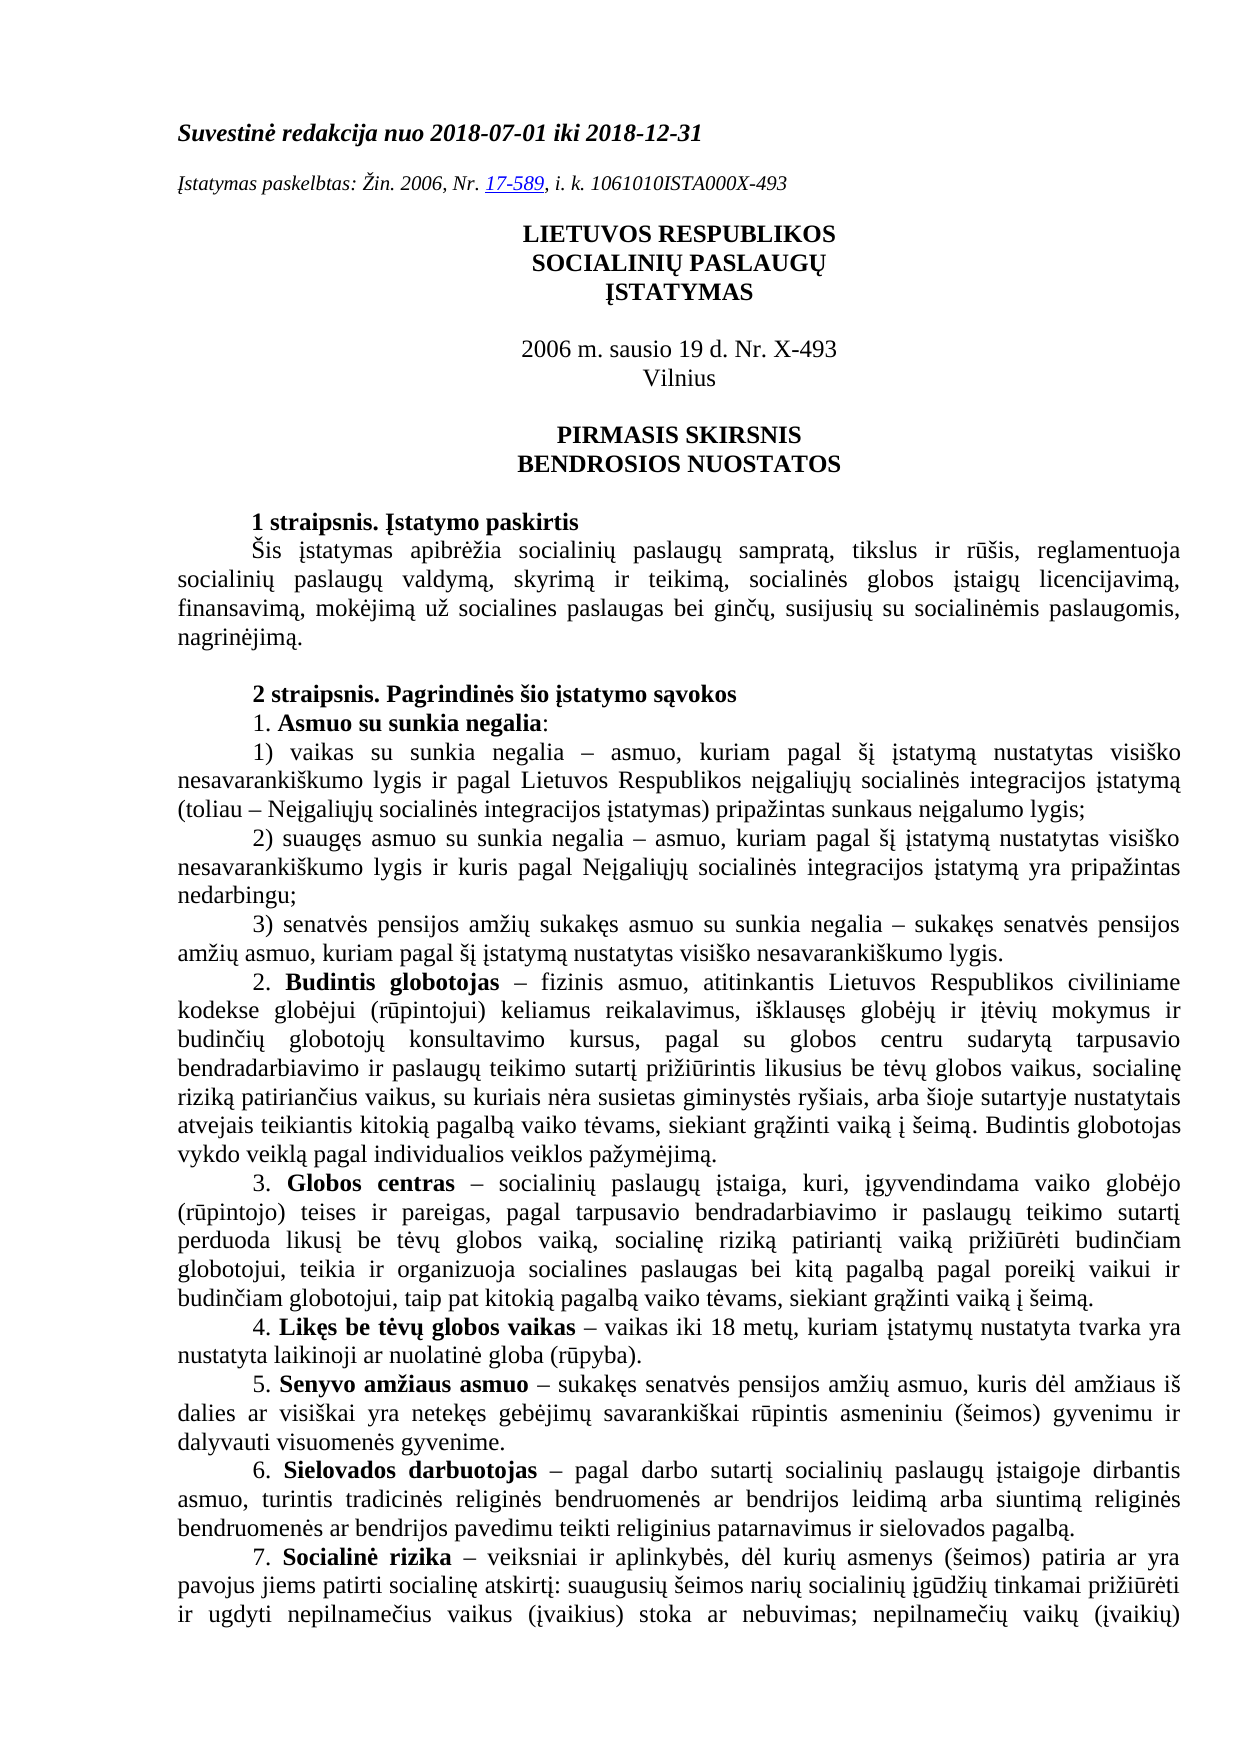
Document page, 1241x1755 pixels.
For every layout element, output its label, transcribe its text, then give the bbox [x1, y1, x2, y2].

text 3. Globos centras – socialinių paslaugų įstaiga, kuri, įgyvendindama vaiko globėjo (rūpintojo) teises ir pareigas, pagal tarpusavio bendradarbiavimo ir paslaugų teikimo sutartį perduoda likusį be tėvų globos vaiką, socialinę riziką patiriantį vaiką prižiūrėti budinčiam globotojui, teikia ir organizuoja socialines paslaugas bei kitą pagalbą pagal poreikį vaikui ir budinčiam globotojui, taip pat kitokią pagalbą vaiko tėvams, siekiant grąžinti vaiką į šeimą. [177, 1168, 1181, 1312]
text LIETUVOS RESPUBLIKOS [177, 219, 1181, 248]
text 2 straipsnis. Pagrindinės šio įstatymo sąvokos [177, 679, 1181, 708]
text 1. Asmuo su sunkia negalia: [177, 708, 1181, 737]
text Suvestinė redakcija nuo 2018-07-01 iki 2018-12-31 [177, 118, 1181, 147]
text SOCIALINIŲ PASLAUGŲ [177, 248, 1181, 277]
text 2006 m. sausio 19 d. Nr. X-493 [177, 334, 1181, 363]
text PIRMASIS SKIRSNIS [177, 420, 1181, 449]
text 6. Sielovados darbuotojas – pagal darbo sutartį socialinių paslaugų įstaigoje dirbantis asmuo, turintis tradicinės religinės bendruomenės ar bendrijos leidimą arba siuntimą religinės bendruomenės ar bendrijos pavedimu teikti religinius patarnavimus ir sielovados pagalbą. [177, 1455, 1181, 1542]
text ĮSTATYMAS [177, 277, 1181, 305]
text 1 straipsnis. Įstatymo paskirtis [177, 507, 1181, 535]
text 2. Budintis globotojas – fizinis asmuo, atitinkantis Lietuvos Respublikos civiliniame kodekse globėjui (rūpintojui) keliamus reikalavimus, išklausęs globėjų ir įtėvių mokymus ir budinčių globotojų konsultavimo kursus, pagal su globos centru sudarytą tarpusavio bendradarbiavimo ir paslaugų teikimo sutartį prižiūrintis likusius be tėvų globos vaikus, socialinę riziką patiriančius vaikus, su kuriais nėra susietas giminystės ryšiais, arba šioje sutartyje nustatytais atvejais teikiantis kitokią pagalbą vaiko tėvams, siekiant grąžinti vaiką į šeimą. Budintis globotojas vykdo veiklą pagal individualios veiklos pažymėjimą. [177, 967, 1181, 1168]
text Įstatymas paskelbtas: Žin. 2006, Nr. 17-589, i. k. 1061010ISTA000X-493 [177, 171, 1181, 195]
text 5. Senyvo amžiaus asmuo – sukakęs senatvės pensijos amžių asmuo, kuris dėl amžiaus iš dalies ar visiškai yra netekęs gebėjimų savarankiškai rūpintis asmeniniu (šeimos) gyvenimu ir dalyvauti visuomenės gyvenime. [177, 1369, 1181, 1455]
text BENDROSIOS NUOSTATOS [177, 449, 1181, 478]
text 3) senatvės pensijos amžių sukakęs asmuo su sunkia negalia – sukakęs senatvės pensijos amžių asmuo, kuriam pagal šį įstatymą nustatytas visiško nesavarankiškumo lygis. [177, 909, 1181, 967]
text 1) vaikas su sunkia negalia – asmuo, kuriam pagal šį įstatymą nustatytas visiško nesavarankiškumo lygis ir pagal Lietuvos Respublikos neįgaliųjų socialinės integracijos įstatymą (toliau – Neįgaliųjų socialinės integracijos įstatymas) pripažintas sunkaus neįgalumo lygis; [177, 737, 1181, 823]
text 2) suaugęs asmuo su sunkia negalia – asmuo, kuriam pagal šį įstatymą nustatytas visiško nesavarankiškumo lygis ir kuris pagal Neįgaliųjų socialinės integracijos įstatymą yra pripažintas nedarbingu; [177, 823, 1181, 909]
text 4. Likęs be tėvų globos vaikas – vaikas iki 18 metų, kuriam įstatymų nustatyta tvarka yra nustatyta laikinoji ar nuolatinė globa (rūpyba). [177, 1312, 1181, 1369]
text Šis įstatymas apibrėžia socialinių paslaugų sampratą, tikslus ir rūšis, reglamentuoja socialinių paslaugų valdymą, skyrimą ir teikimą, socialinės globos įstaigų licencijavimą, finansavimą, mokėjimą už socialines paslaugas bei ginčų, susijusių su socialinėmis paslaugomis, nagrinėjimą. [177, 535, 1181, 650]
text Vilnius [177, 363, 1181, 392]
text 7. Socialinė rizika – veiksniai ir aplinkybės, dėl kurių asmenys (šeimos) patiria ar yra pavojus jiems patirti socialinę atskirtį: suaugusių šeimos narių socialinių įgūdžių tinkamai prižiūrėti ir ugdyti nepilnamečius vaikus (įvaikius) stoka ar nebuvimas; nepilnamečių vaikų (įvaikių) [177, 1542, 1181, 1628]
